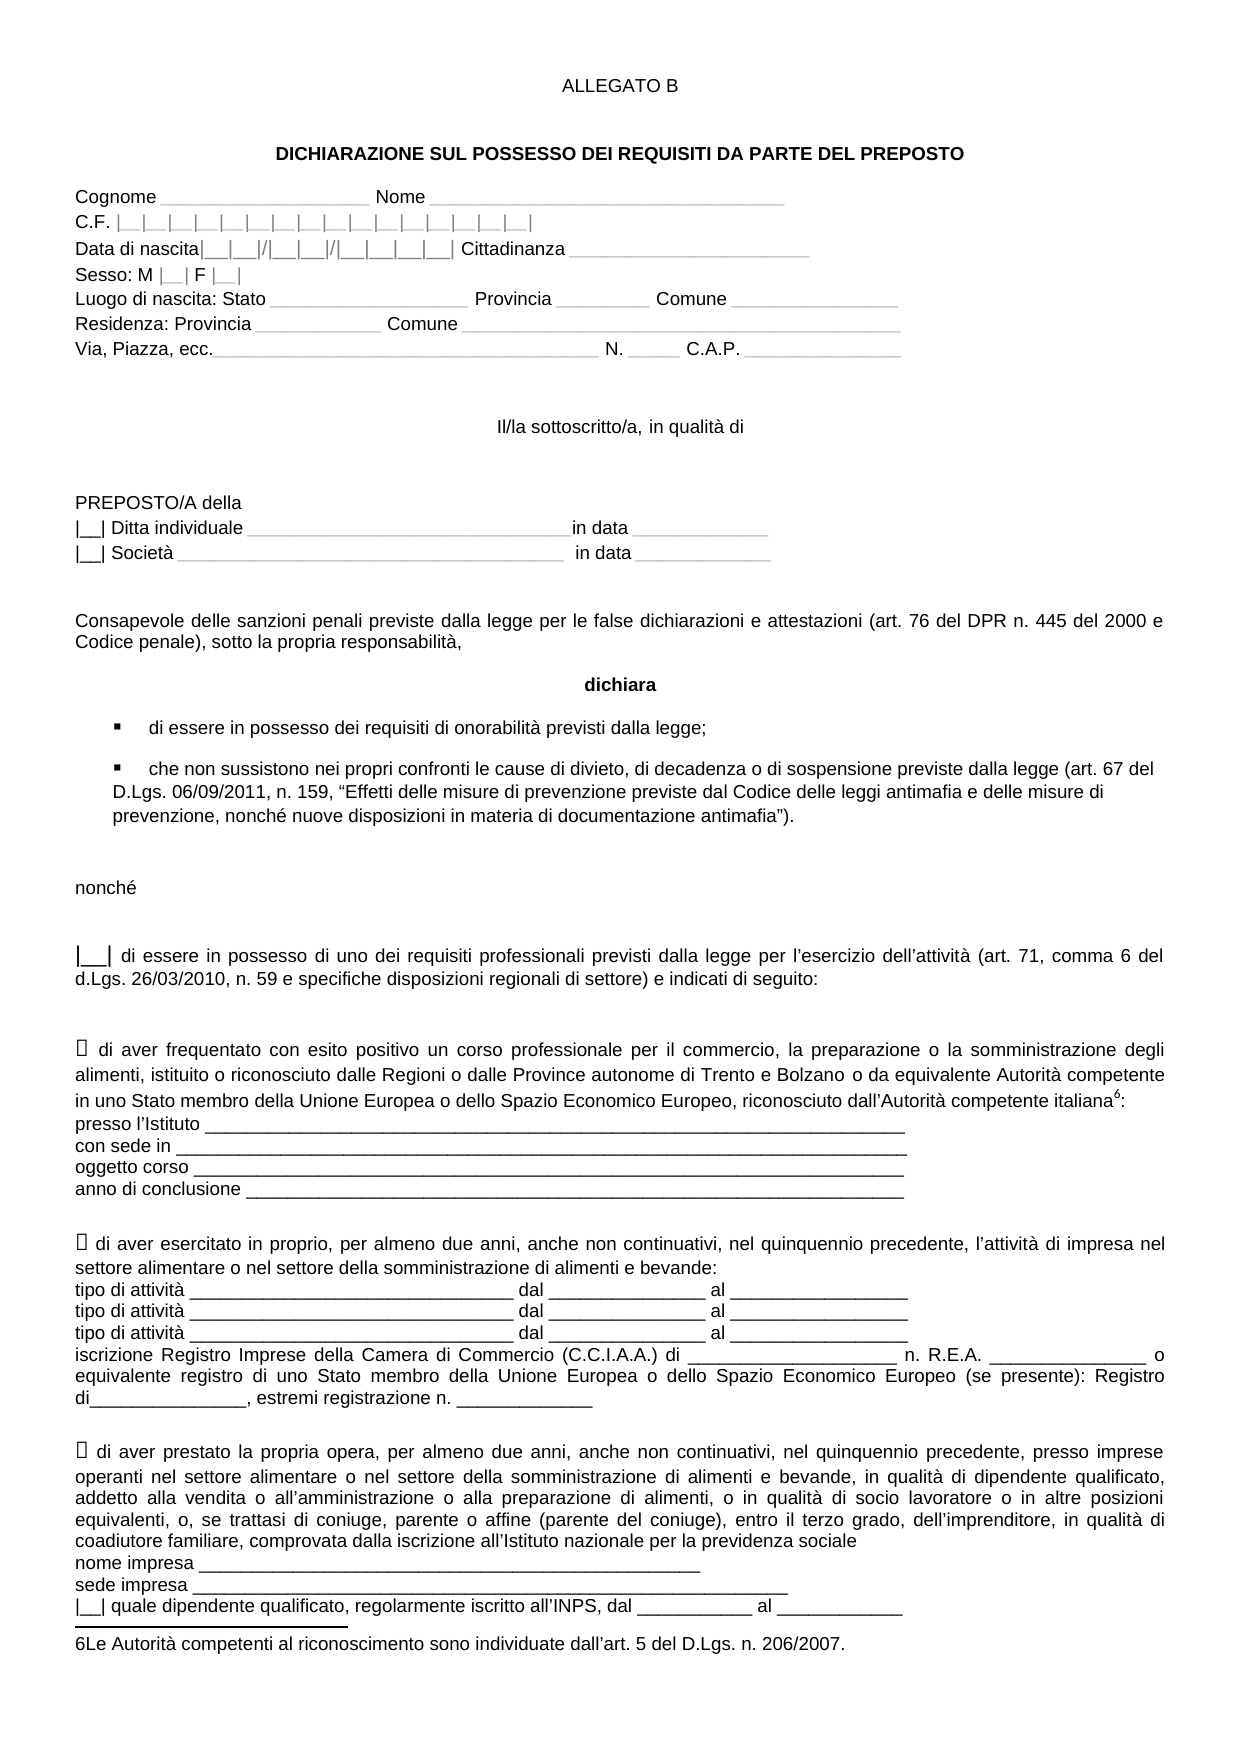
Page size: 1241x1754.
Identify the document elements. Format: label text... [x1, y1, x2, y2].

text PREPOSTO/A della [75, 492, 1165, 513]
text |__| Società _____________________________________ in data _____________ [75, 541, 1165, 563]
text dichiara [75, 674, 1165, 696]
text Consapevole delle sanzioni penali previste dalla legge per le false dichiarazioni e attestazioni (art. 76 del DPR n. 445 del 2000 e Codice penale), sotto la propria responsabilità, [75, 609, 1165, 652]
text Cognome ____________________ Nome __________________________________ [75, 186, 1165, 208]
list |__| quale dipendente qualificato, regolarmente iscritto all’INPS, dal ___________ al ____________ [75, 1595, 1165, 1617]
text Sesso: M |__| F |__| [75, 263, 1165, 285]
list sede impresa _________________________________________________________ [75, 1573, 1165, 1595]
text ALLEGATO B [75, 75, 1165, 97]
list Il/la sottoscritto/a, in qualità di [75, 412, 1165, 438]
list iscrizione Registro Imprese della Camera di Commercio (C.C.I.A.A.) di ____________________ n. R.E.A. _______________ o equivalente registro di uno Stato membro della Unione Europea o dello Spazio Economico Europeo (se presente): Registro di_______________, estremi registrazione n. _____________ [75, 1343, 1165, 1408]
text Residenza: Provincia ____________ Comune __________________________________________ [75, 313, 1165, 334]
list tipo di attività _______________________________ dal _______________ al _________________ [75, 1300, 1165, 1322]
text nonché [75, 877, 1165, 898]
list |__| di essere in possesso di uno dei requisiti professionali previsti dalla legge per l’esercizio dell’attività (art. 71, comma 6 del d.Lgs. 26/03/2010, n. 59 e specifiche disposizioni regionali di settore) e indicati di seguito: [75, 941, 1165, 989]
list tipo di attività _______________________________ dal _______________ al _________________ [75, 1279, 1165, 1300]
text C.F. |__|__|__|__|__|__|__|__|__|__|__|__|__|__|__|__| [75, 211, 1165, 233]
list nome impresa ________________________________________________ [75, 1552, 1165, 1573]
list presso l’Istituto ___________________________________________________________________ [75, 1113, 1165, 1135]
text DICHIARAZIONE SUL POSSESSO DEI REQUISITI DA PARTE DEL PREPOSTO [75, 143, 1165, 165]
list tipo di attività _______________________________ dal _______________ al _________________ [75, 1322, 1165, 1343]
list anno di conclusione _______________________________________________________________ [75, 1178, 1165, 1199]
text Luogo di nascita: Stato ___________________ Provincia _________ Comune ________________ [75, 288, 1165, 310]
list  di aver frequentato con esito positivo un corso professionale per il commercio, la preparazione o la somministrazione degli alimenti, istituito o riconosciuto dalle Regioni o dalle Province autonome di Trento e Bolzano o da equivalente Autorità competente in uno Stato membro della Unione Europea o dello Spazio Economico Europeo, riconosciuto dall’Autorità competente italiana: [75, 1032, 1165, 1113]
list che non sussistono nei propri confronti le cause di divieto, di decadenza o di sospensione previste dalla legge (art. 67 del D.Lgs. 06/09/2011, n. 159, “Effetti delle misure di prevenzione previste dal Codice delle leggi antimafia e delle misure di prevenzione, nonché nuove disposizioni in materia di documentazione antimafia”). [112, 758, 1165, 826]
text Le Autorità competenti al riconoscimento sono individuate dall’art. 5 del D.Lgs. n. 206/2007. [75, 1633, 1165, 1655]
text |__| Ditta individuale _______________________________in data _____________ [75, 517, 1165, 538]
list con sede in ______________________________________________________________________ [75, 1135, 1165, 1156]
list di essere in possesso dei requisiti di onorabilità previsti dalla legge; [112, 717, 1165, 739]
list oggetto corso ____________________________________________________________________ [75, 1156, 1165, 1178]
text Via, Piazza, ecc._____________________________________ N. _____ C.A.P. _______________ [75, 338, 1165, 359]
list  di aver esercitato in proprio, per almeno due anni, anche non continuativi, nel quinquennio precedente, l’attività di impresa nel settore alimentare o nel settore della somministrazione di alimenti e bevande: [75, 1226, 1165, 1279]
text Data di nascita|__|__|/|__|__|/|__|__|__|__| Cittadinanza _______________________ [75, 236, 1165, 260]
list  di aver prestato la propria opera, per almeno due anni, anche non continuativi, nel quinquennio precedente, presso imprese operanti nel settore alimentare o nel settore della somministrazione di alimenti e bevande, in qualità di dipendente qualificato, addetto alla vendita o all’amministrazione o alla preparazione di alimenti, o in qualità di socio lavoratore o in altre posizioni equivalenti, o, se trattasi di coniuge, parente o affine (parente del coniuge), entro il terzo grado, dell’imprenditore, in qualità di coadiutore familiare, comprovata dalla iscrizione all’Istituto nazionale per la previdenza sociale [75, 1434, 1165, 1552]
